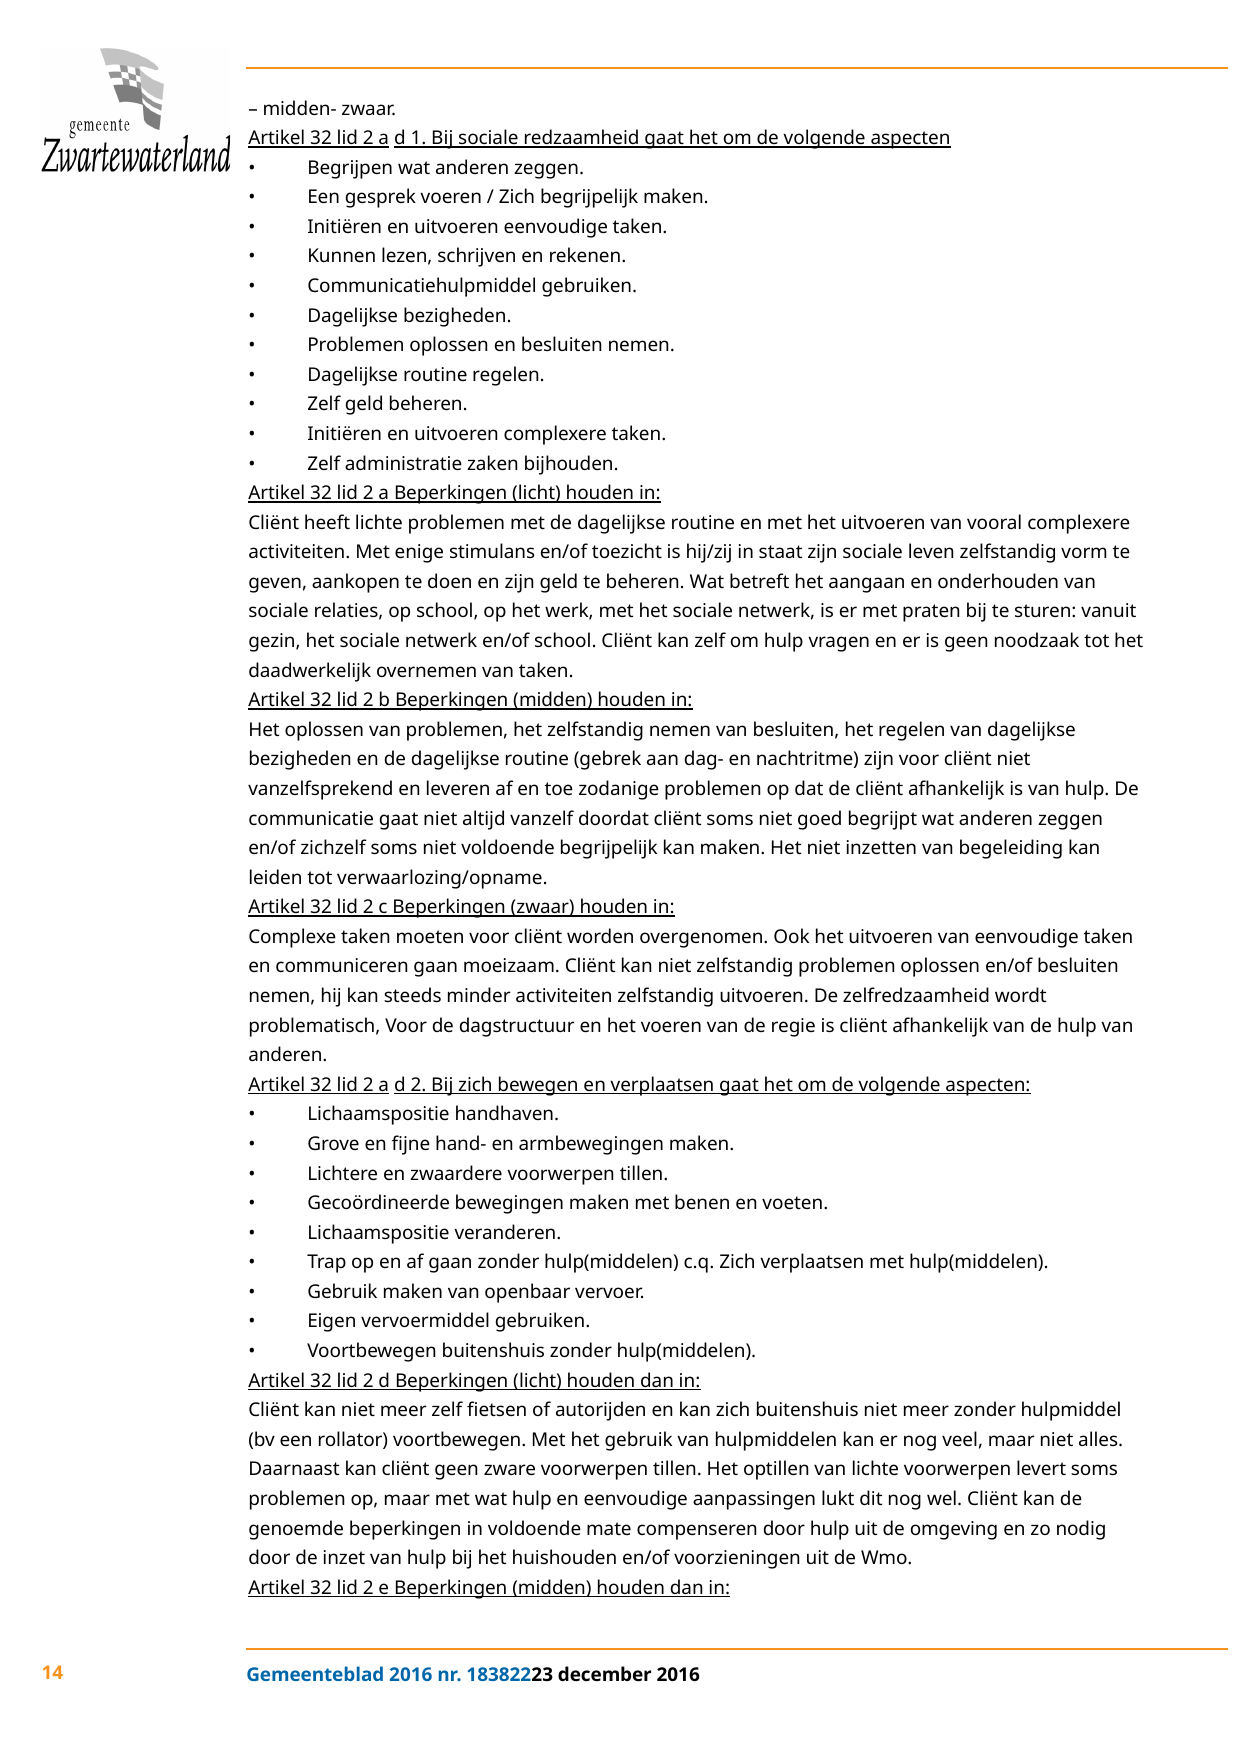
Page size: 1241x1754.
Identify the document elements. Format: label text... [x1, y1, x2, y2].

list Dagelijkse bezigheden. [248, 302, 1152, 328]
list Lichaamspositie veranderen. [248, 1219, 1152, 1245]
text Cliënt heeft lichte problemen met de dagelijkse routine en met het uitvoeren van vooral complexere activiteiten. Met enige stimulans en/of toezicht is hij/zij in staat zijn sociale leven zelfstandig vorm te geven, aankopen te doen en zijn geld te beheren. Wat betreft het aangaan en onderhouden van sociale relaties, op school, op het werk, met het sociale netwerk, is er met praten bij te sturen: vanuit gezin, het sociale netwerk en/of school. Cliënt kan zelf om hulp vragen en er is geen noodzaak tot het daadwerkelijk overnemen van taken. [248, 509, 1152, 683]
list Initiëren en uitvoeren eenvoudige taken. [248, 213, 1152, 239]
list Grove en fijne hand- en armbewegingen maken. [248, 1130, 1152, 1156]
list Problemen oplossen en besluiten nemen. [248, 331, 1152, 357]
list Trap op en af gaan zonder hulp(middelen) c.q. Zich verplaatsen met hulp(middelen). [248, 1248, 1152, 1274]
text Complexe taken moeten voor cliënt worden overgenomen. Ook het uitvoeren van eenvoudige taken en communiceren gaan moeizaam. Cliënt kan niet zelfstandig problemen oplossen en/of besluiten nemen, hij kan steeds minder activiteiten zelfstandig uitvoeren. De zelfredzaamheid wordt problematisch, Voor de dagstructuur en het voeren van de regie is cliënt afhankelijk van de hulp van anderen. [248, 923, 1152, 1067]
list Zelf administratie zaken bijhouden. [248, 450, 1152, 476]
text Artikel 32 lid 2 d Beperkingen (licht) houden dan in: [248, 1367, 1152, 1393]
list Zelf geld beheren. [248, 391, 1152, 416]
list Dagelijkse routine regelen. [248, 361, 1152, 387]
list Eigen vervoermiddel gebruiken. [248, 1308, 1152, 1333]
list Gebruik maken van openbaar vervoer. [248, 1278, 1152, 1304]
text Artikel 32 lid 2 a d 2. Bij zich bewegen en verplaatsen gaat het om de volgende aspecten: [248, 1071, 1152, 1097]
list Initiëren en uitvoeren complexere taken. [248, 420, 1152, 446]
text Artikel 32 lid 2 e Beperkingen (midden) houden dan in: [248, 1574, 1152, 1600]
text – midden- zwaar. [248, 95, 1152, 121]
text Artikel 32 lid 2 a Beperkingen (licht) houden in: [248, 479, 1152, 505]
text Cliënt kan niet meer zelf fietsen of autorijden en kan zich buitenshuis niet meer zonder hulpmiddel (bv een rollator) voortbewegen. Met het gebruik van hulpmiddelen kan er nog veel, maar niet alles. Daarnaast kan cliënt geen zware voorwerpen tillen. Het optillen van lichte voorwerpen levert soms problemen op, maar met wat hulp en eenvoudige aanpassingen lukt dit nog wel. Cliënt kan de genoemde beperkingen in voldoende mate compenseren door hulp uit de omgeving en zo nodig door de inzet van hulp bij het huishouden en/of voorzieningen uit de Wmo. [248, 1396, 1152, 1570]
text Artikel 32 lid 2 c Beperkingen (zwaar) houden in: [248, 893, 1152, 919]
picture [41, 47, 231, 172]
list Lichaamspositie handhaven. [248, 1101, 1152, 1126]
list Communicatiehulpmiddel gebruiken. [248, 272, 1152, 298]
text Artikel 32 lid 2 a d 1. Bij sociale redzaamheid gaat het om de volgende aspecten [248, 124, 1152, 150]
list Voortbewegen buitenshuis zonder hulp(middelen). [248, 1337, 1152, 1363]
list Lichtere en zwaardere voorwerpen tillen. [248, 1160, 1152, 1186]
list Een gesprek voeren / Zich begrijpelijk maken. [248, 183, 1152, 209]
list Kunnen lezen, schrijven en rekenen. [248, 243, 1152, 268]
list Gecoördineerde bewegingen maken met benen en voeten. [248, 1189, 1152, 1215]
text Het oplossen van problemen, het zelfstandig nemen van besluiten, het regelen van dagelijkse bezigheden en de dagelijkse routine (gebrek aan dag- en nachtritme) zijn voor cliënt niet vanzelfsprekend en leveren af en toe zodanige problemen op dat de cliënt afhankelijk is van hulp. De communicatie gaat niet altijd vanzelf doordat cliënt soms niet goed begrijpt wat anderen zeggen en/of zichzelf soms niet voldoende begrijpelijk kan maken. Het niet inzetten van begeleiding kan leiden tot verwaarlozing/opname. [248, 716, 1152, 890]
text Artikel 32 lid 2 b Beperkingen (midden) houden in: [248, 686, 1152, 712]
list Begrijpen wat anderen zeggen. [248, 154, 1152, 180]
